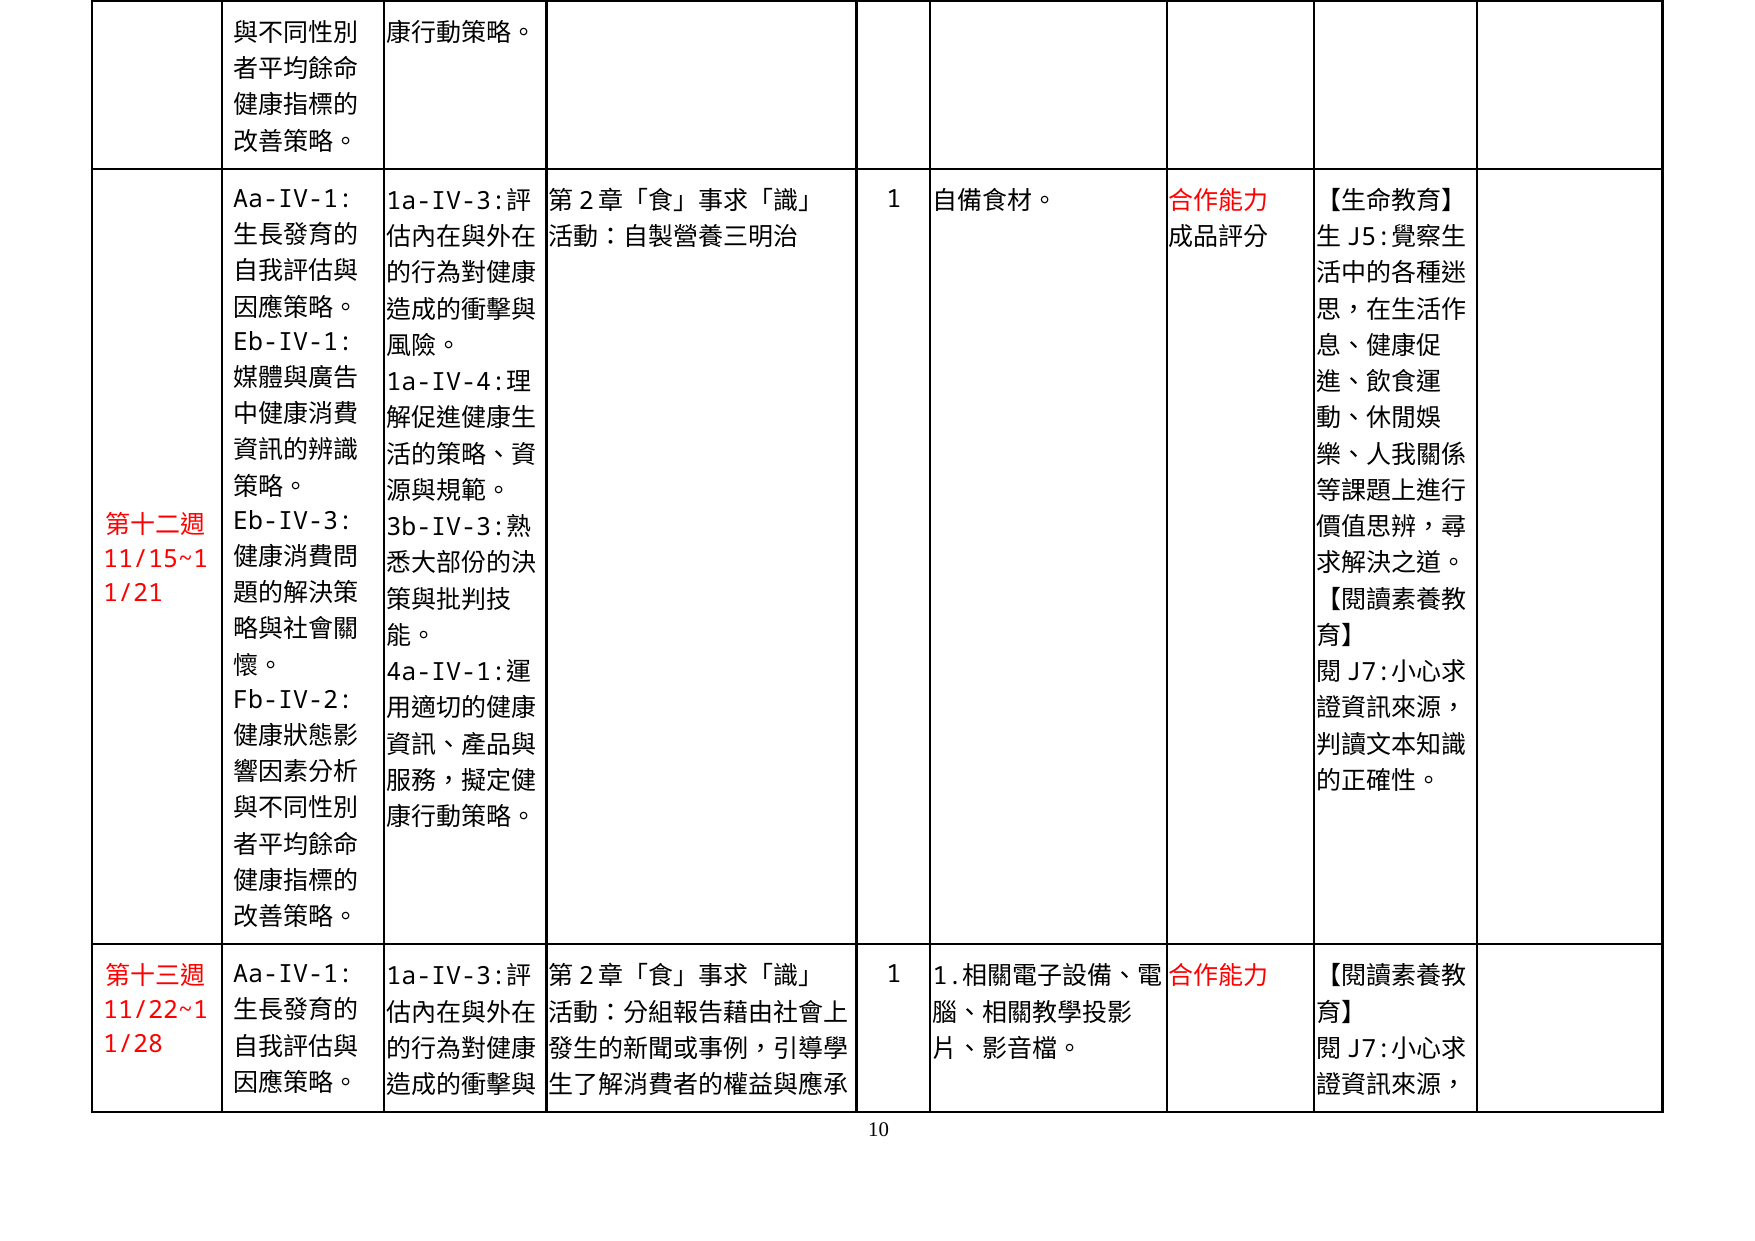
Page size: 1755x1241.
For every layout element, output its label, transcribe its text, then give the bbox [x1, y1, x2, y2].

table_cell 1a-IV-3:評估內在與外在的行為對健康造成的衝擊與風險。 1a-IV-4:理解促進健康生活的策略、資源與規範。 3b-IV-3:熟悉大部份的決策與批判技能。 4a-IV-1:運用適切的健康資訊、產品與服務，擬定健康行動策略。 [385, 170, 545, 943]
table_cell [93, 2, 221, 168]
table_cell Aa-IV-1:生長發育的自我評估與因應策略。 Eb-IV-1:媒體與廣告中健康消費資訊的辨識策略。 Eb-IV-3:健康消費問題的解決策略與社會關懷。 Fb-IV-2:健康狀態影響因素分析與不同性別者平均餘命健康指標的改善策略。 [223, 170, 383, 943]
table_cell 1 [858, 945, 929, 1111]
table_cell 第2章「食」事求「識」 活動：分組報告藉由社會上發生的新聞或事例，引導學生了解消費者的權益與應承 [548, 945, 855, 1111]
table_cell 1 [858, 170, 929, 943]
table_cell 自備食材。 [931, 170, 1166, 943]
table_cell [1478, 170, 1661, 943]
table_cell [1478, 2, 1661, 168]
table_cell 1.相關電子設備、電腦、相關教學投影片、影音檔。 [931, 945, 1166, 1111]
table_cell 合作能力 成品評分 [1168, 170, 1313, 943]
table_cell 合作能力 [1168, 945, 1313, 1111]
table_cell [931, 2, 1166, 168]
table_cell 第2章「食」事求「識」 活動：自製營養三明治 [548, 170, 855, 943]
table_cell Aa-IV-1:生長發育的自我評估與因應策略。 [223, 945, 383, 1111]
table_cell [548, 2, 855, 168]
table_cell [858, 2, 929, 168]
table_cell 康行動策略。 [385, 2, 545, 168]
table_cell 1a-IV-3:評估內在與外在的行為對健康造成的衝擊與 [385, 945, 545, 1111]
table_cell 第十二週 11/15~11/21 [93, 170, 221, 943]
table_cell [1315, 2, 1476, 168]
table_cell [1478, 945, 1661, 1111]
table_cell 【生命教育】 生J5:覺察生活中的各種迷思，在生活作息、健康促進、飲食運動、休閒娛樂、人我關係等課題上進行價值思辨，尋求解決之道。 【閱讀素養教育】 閱J7:小心求證資訊來源，判讀文本知識的正確性。 [1315, 170, 1476, 943]
table_cell [1168, 2, 1313, 168]
table_cell 第十三週 11/22~11/28 [93, 945, 221, 1111]
table_cell 【閱讀素養教育】 閱J7:小心求證資訊來源， [1315, 945, 1476, 1111]
table_cell 與不同性別者平均餘命健康指標的改善策略。 [223, 2, 383, 168]
